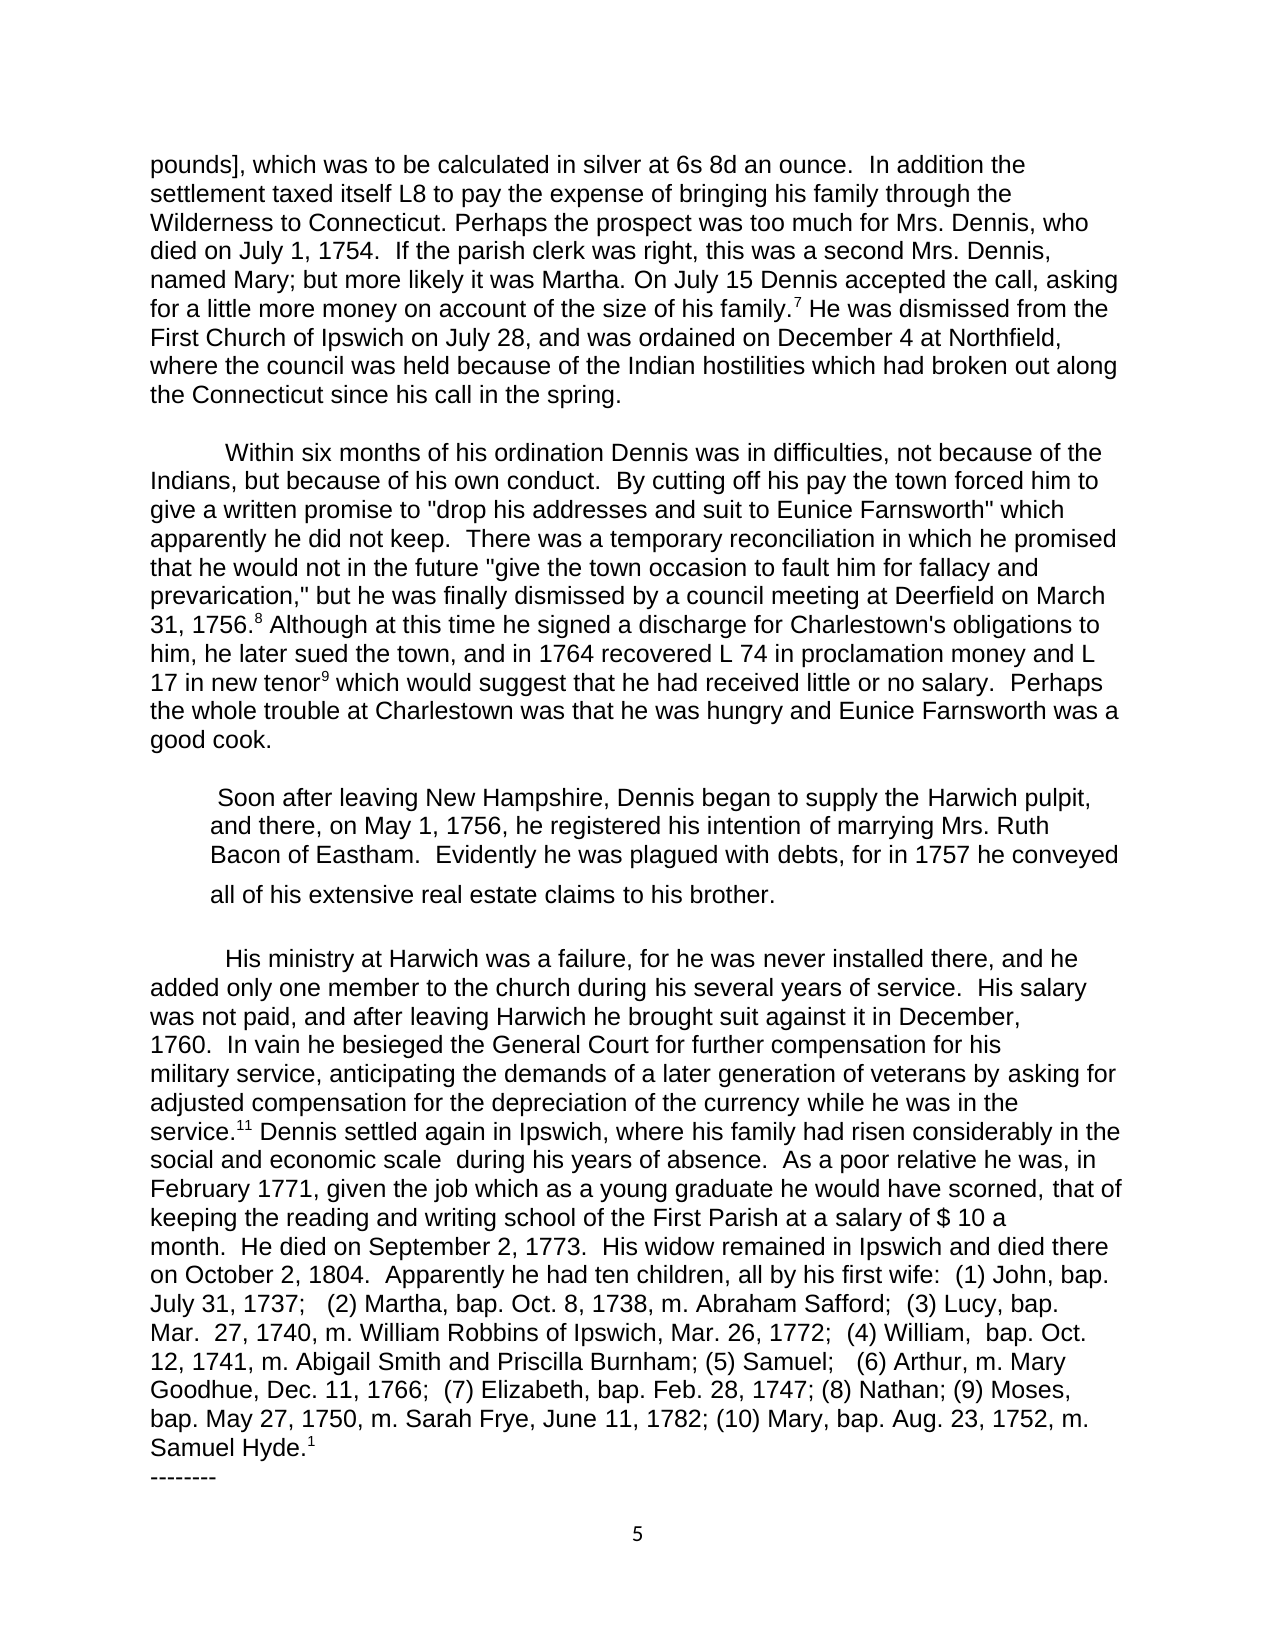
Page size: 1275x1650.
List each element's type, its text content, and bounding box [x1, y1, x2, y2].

text Within six months of his ordination Dennis was in difficulties, not because of the Indians, but because of his own conduct. By cutting off his pay the town forced him to give a written promise to "drop his addresses and suit to Eunice Farnsworth" which apparently he did not keep. There was a temporary reconciliation in which he promised that he would not in the future "give the town occasion to fault him for fallacy and prevarication," but he was finally dismissed by a council meeting at Deerfield on March 31, 1756.8 Although at this time he signed a discharge for Charlestown's obligations to him, he later sued the town, and in 1764 recovered L 74 in proclamation money and L 17 in new tenor9 which would suggest that he had received little or no salary. Perhaps the whole trouble at Charlestown was that he was hungry and Eunice Farnsworth was a good cook. [150, 437, 1125, 754]
text pounds], which was to be calculated in silver at 6s 8d an ounce. In addition the settlement taxed itself L8 to pay the expense of bringing his family through the Wilderness to Connecticut. Perhaps the prospect was too much for Mrs. Dennis, who died on July 1, 1754. If the parish clerk was right, this was a second Mrs. Dennis, named Mary; but more likely it was Martha. On July 15 Dennis accepted the call, asking for a little more money on account of the size of his family.7 He was dismissed from the First Church of Ipswich on July 28, and was ordained on December 4 at Northfield, where the council was held because of the Indian hostilities which had broken out along the Connecticut since his call in the spring. [150, 150, 1125, 409]
text -------- [150, 1462, 1125, 1491]
text His ministry at Harwich was a failure, for he was never installed there, and he added only one member to the church during his several years of service. His salary was not paid, and after leaving Harwich he brought suit against it in December, 1760. In vain he besieged the General Court for further compensation for his military service, anticipating the demands of a later generation of veterans by asking for adjusted compensation for the depreciation of the currency while he was in the service.11 Dennis settled again in Ipswich, where his family had risen considerably in the social and economic scale during his years of absence. As a poor relative he was, in February 1771, given the job which as a young graduate he would have scorned, that of keeping the reading and writing school of the First Parish at a salary of $ 10 a month. He died on September 2, 1773. His widow remained in Ipswich and died there on October 2, 1804. Apparently he had ten children, all by his first wife: (1) John, bap. July 31, 1737; (2) Martha, bap. Oct. 8, 1738, m. Abraham Safford; (3) Lucy, bap. Mar. 27, 1740, m. William Robbins of Ipswich, Mar. 26, 1772; (4) William, bap. Oct. 12, 1741, m. Abigail Smith and Priscilla Burnham; (5) Samuel; (6) Arthur, m. Mary Goodhue, Dec. 11, 1766; (7) Elizabeth, bap. Feb. 28, 1747; (8) Nathan; (9) Moses, bap. May 27, 1750, m. Sarah Frye, June 11, 1782; (10) Mary, bap. Aug. 23, 1752, m. Samuel Hyde.1 [150, 944, 1125, 1462]
subtitle Soon after leaving New Hampshire, Dennis began to supply the Harwich pulpit, and there, on May 1, 1756, he registered his intention of marrying Mrs. Ruth Bacon of Eastham. Evidently he was plagued with debts, for in 1757 he conveyed all of his extensive real estate claims to his brother. [150, 782, 1125, 912]
